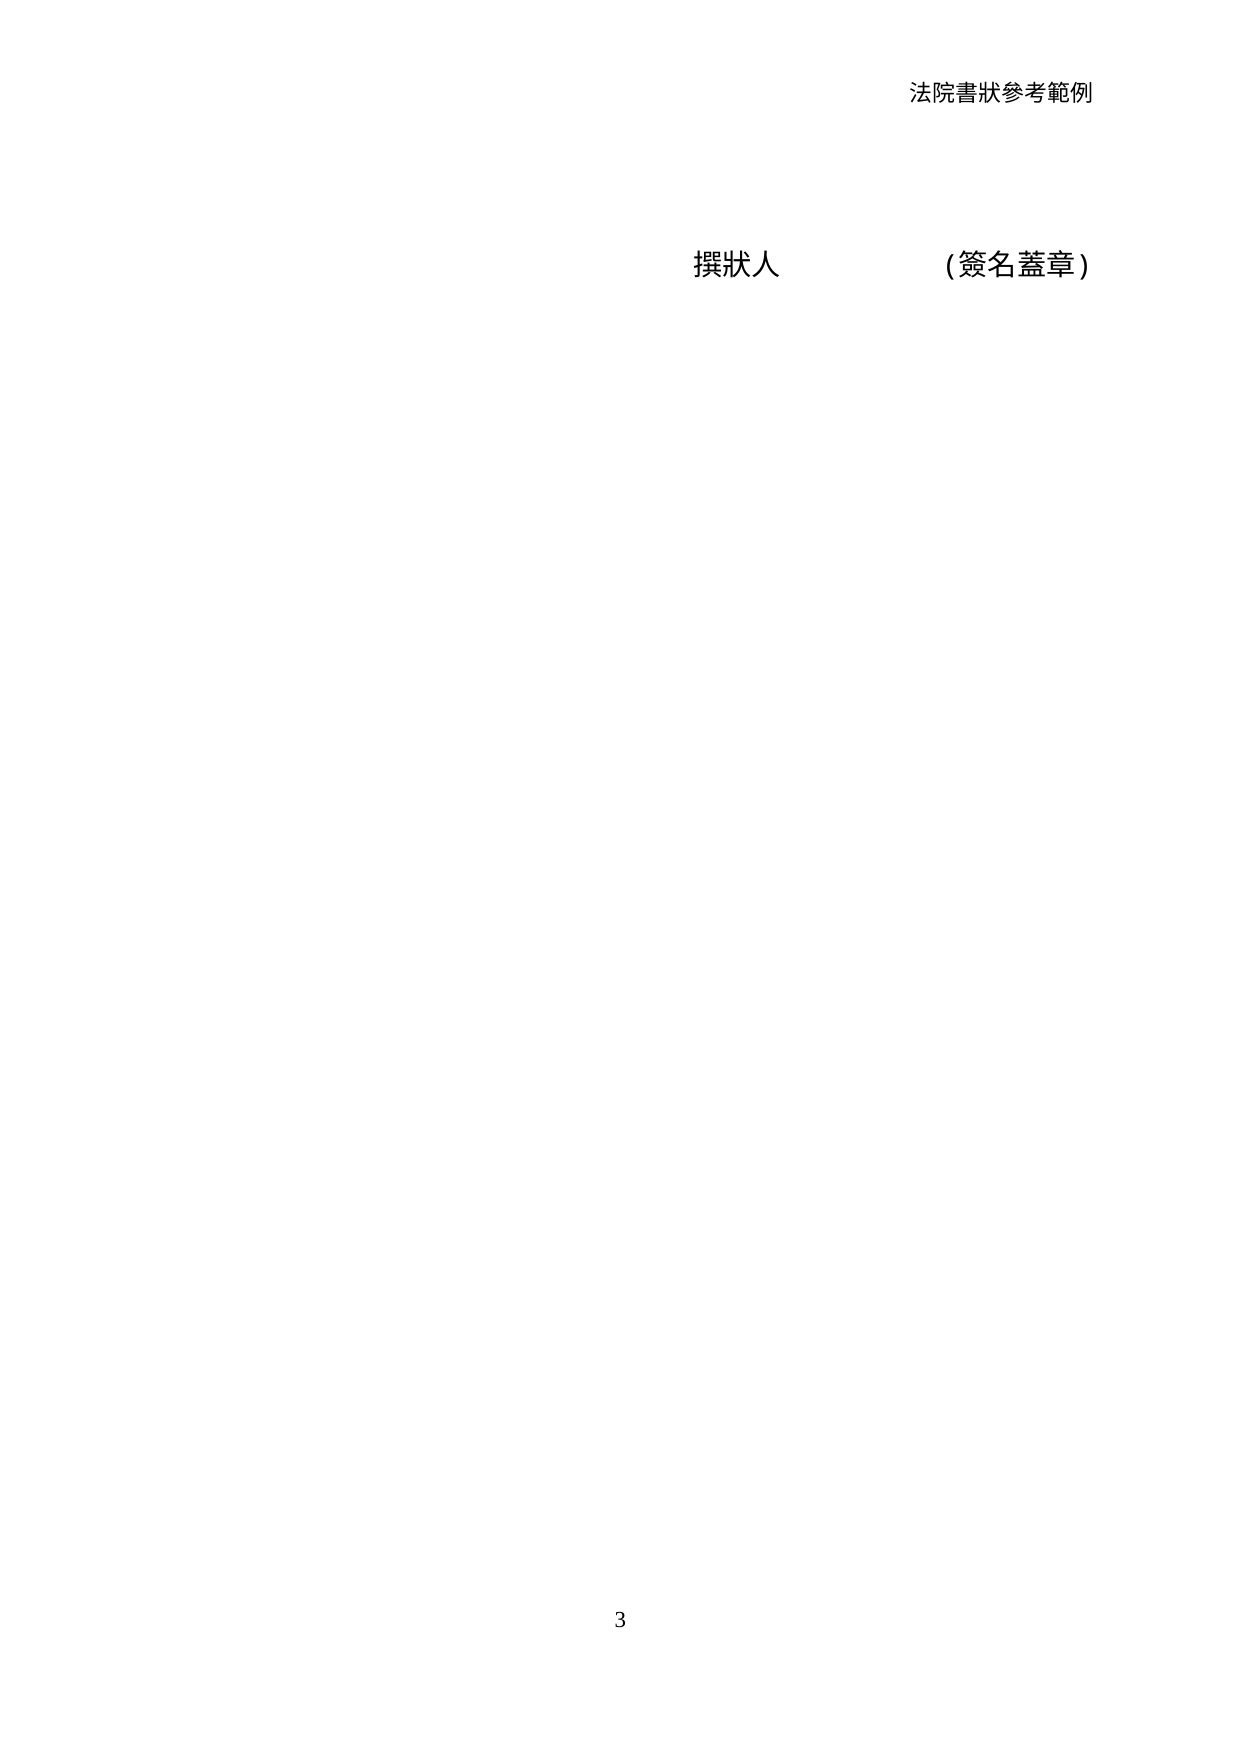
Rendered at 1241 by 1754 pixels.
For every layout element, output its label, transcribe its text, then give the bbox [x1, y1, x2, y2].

text 撰狀人 (簽名蓋章) [148, 221, 1092, 283]
